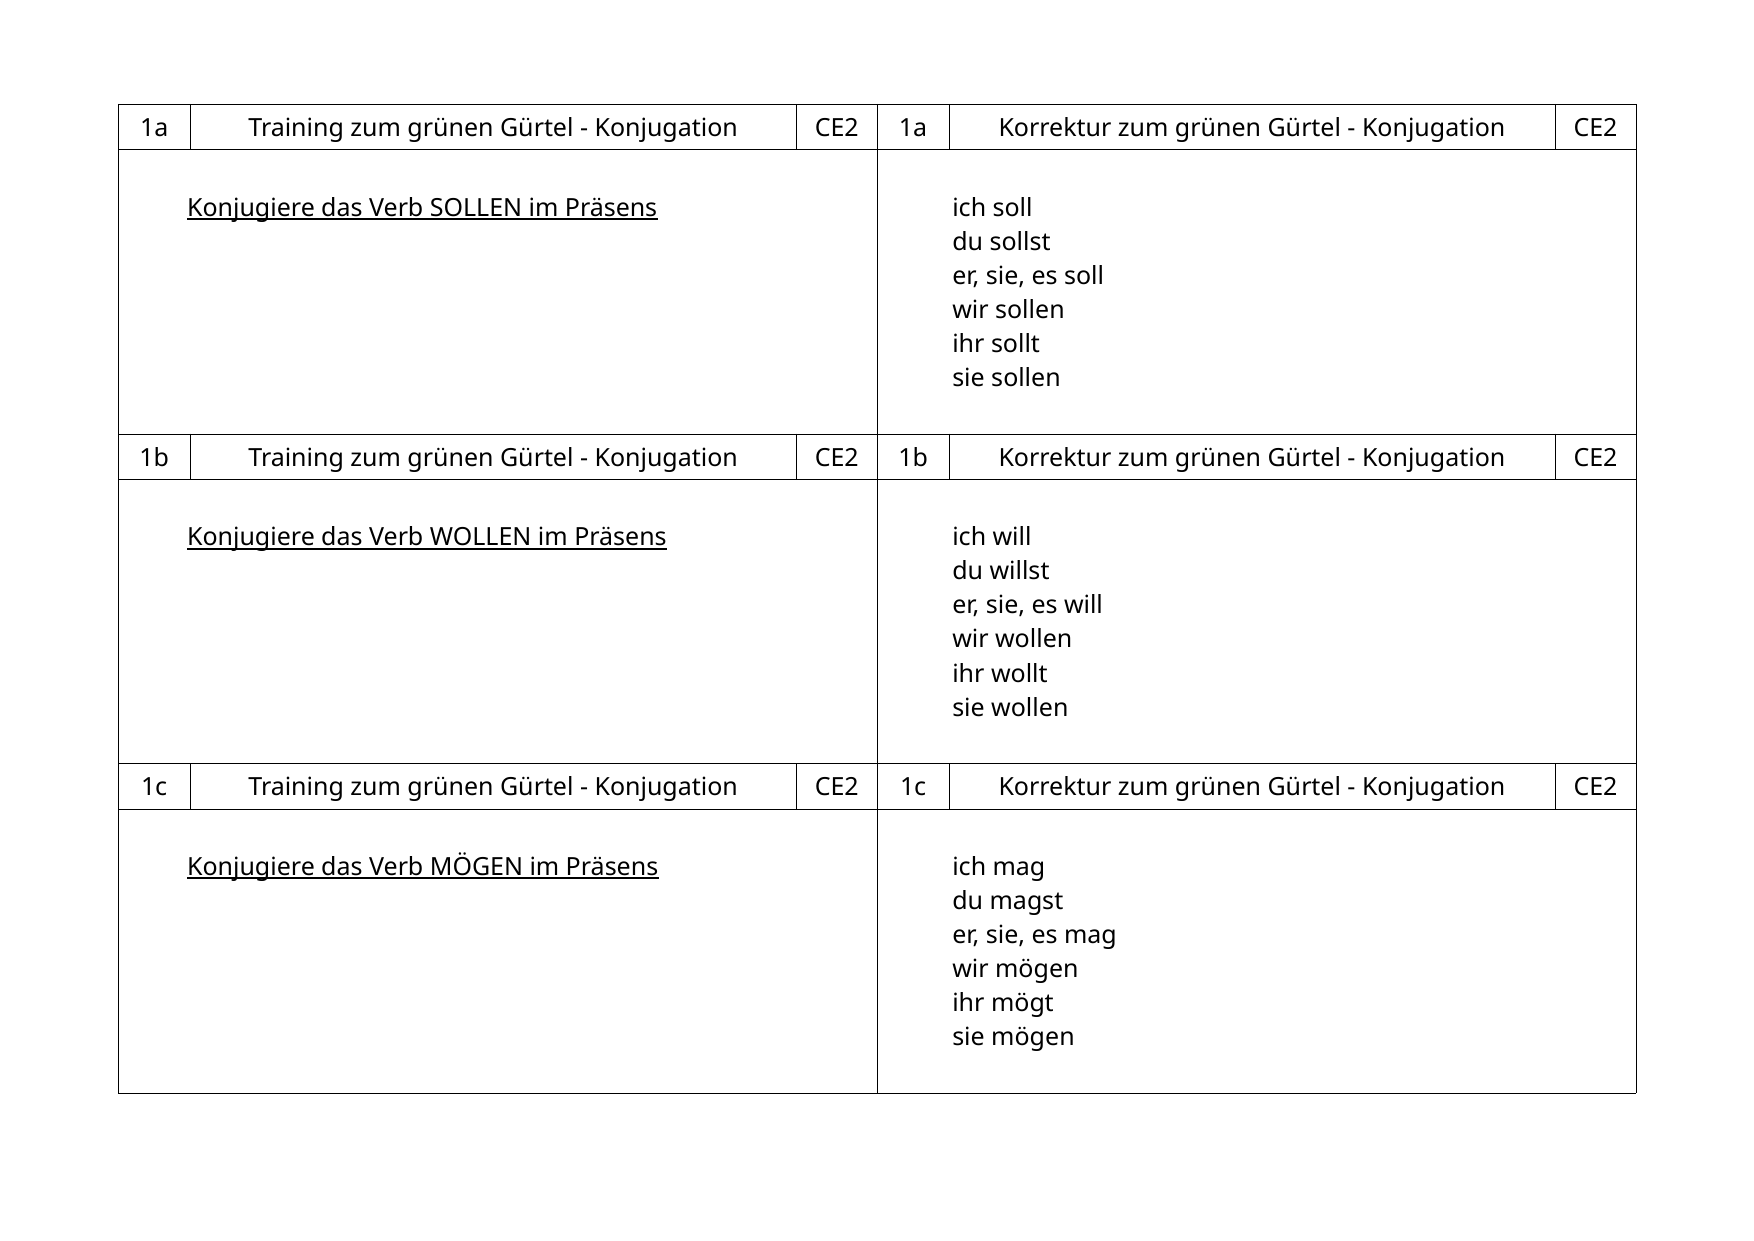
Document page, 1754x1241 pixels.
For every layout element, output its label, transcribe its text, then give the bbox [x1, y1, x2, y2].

table_cell CE2 [797, 435, 877, 479]
table_cell 1c [878, 764, 949, 809]
table_cell Konjugiere das Verb WOLLEN im Präsens [119, 480, 877, 763]
table_header 1a [878, 105, 949, 149]
table_cell 1c [119, 764, 190, 809]
table_cell CE2 [1556, 435, 1636, 479]
table_cell Korrektur zum grünen Gürtel - Konjugation [950, 435, 1555, 479]
table_cell ich will du willst er, sie, es will wir wollen ihr wollt sie wollen [878, 480, 1636, 763]
table_cell ich mag du magst er, sie, es mag wir mögen ihr mögt sie mögen [878, 810, 1636, 1093]
table_header CE2 [797, 105, 877, 149]
table_cell ich soll du sollst er, sie, es soll wir sollen ihr sollt sie sollen [878, 150, 1636, 433]
table_header Training zum grünen Gürtel - Konjugation [191, 105, 796, 149]
table_cell Training zum grünen Gürtel - Konjugation [191, 435, 796, 479]
table_header Korrektur zum grünen Gürtel - Konjugation [950, 105, 1555, 149]
table_cell 1b [119, 435, 190, 479]
table_cell Konjugiere das Verb MÖGEN im Präsens [119, 810, 877, 1093]
table_header 1a [119, 105, 190, 149]
table_cell Training zum grünen Gürtel - Konjugation [191, 764, 796, 809]
table_cell Korrektur zum grünen Gürtel - Konjugation [950, 764, 1555, 809]
table_cell CE2 [797, 764, 877, 809]
table_cell 1b [878, 435, 949, 479]
table_cell Konjugiere das Verb SOLLEN im Präsens [119, 150, 877, 433]
table_cell CE2 [1556, 764, 1636, 809]
table_header CE2 [1556, 105, 1636, 149]
